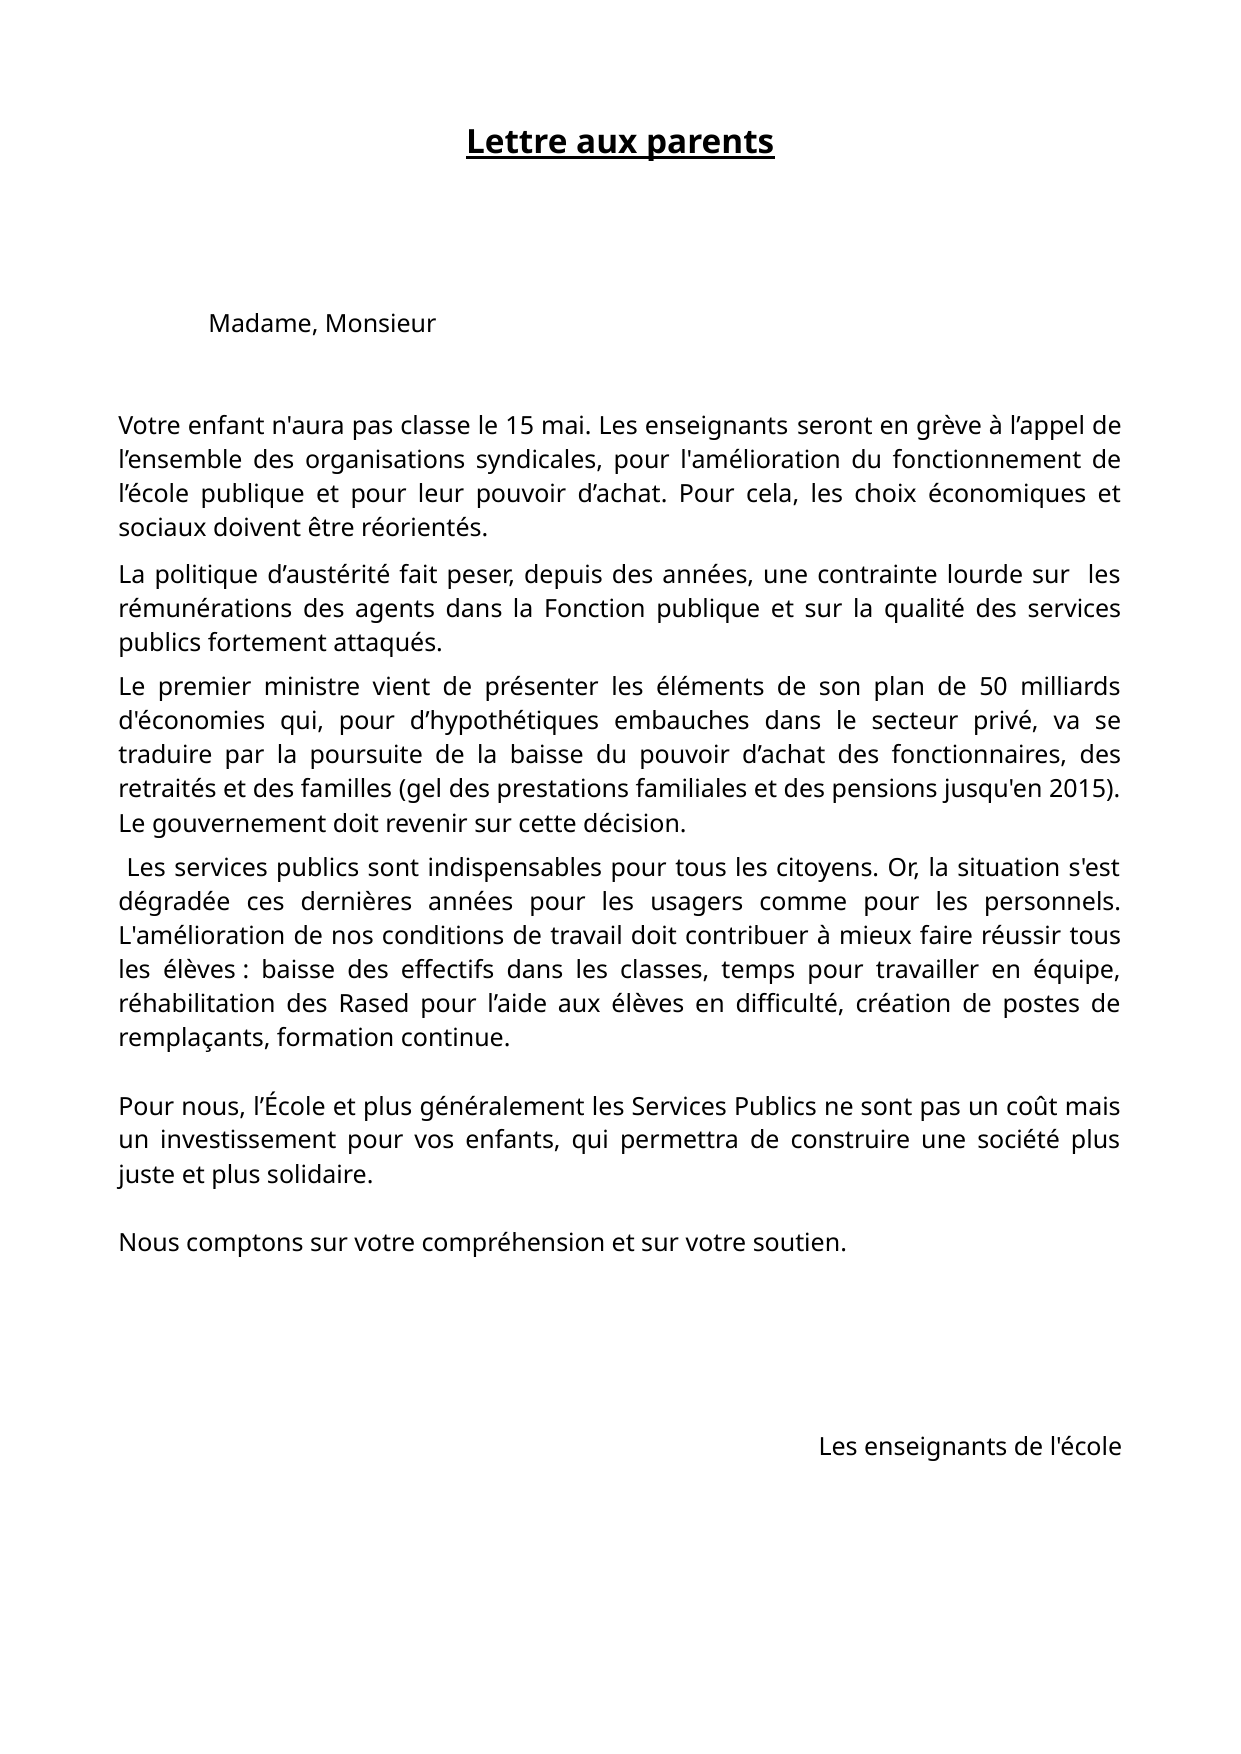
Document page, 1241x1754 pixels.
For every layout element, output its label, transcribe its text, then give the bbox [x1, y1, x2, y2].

text Pour nous, l’École et plus généralement les Services Publics ne sont pas un coût mais un investissement pour vos enfants, qui permettra de construire une société plus juste et plus solidaire. [118, 1088, 1122, 1190]
text Nous comptons sur votre compréhension et sur votre soutien. [118, 1224, 1122, 1258]
text Les services publics sont indispensables pour tous les citoyens. Or, la situation s'est dégradée ces dernières années pour les usagers comme pour les personnels. L'amélioration de nos conditions de travail doit contribuer à mieux faire réussir tous les élèves : baisse des effectifs dans les classes, temps pour travailler en équipe, réhabilitation des Rased pour l’aide aux élèves en difficulté, création de postes de remplaçants, formation continue. [118, 850, 1122, 1054]
subtitle Lettre aux parents [118, 118, 1122, 163]
subtitle Madame, Monsieur [118, 305, 1122, 339]
text Les enseignants de l'école [118, 1429, 1122, 1463]
text Votre enfant n'aura pas classe le 15 mai. Les enseignants seront en grève à l’appel de l’ensemble des organisations syndicales, pour l'amélioration du fonctionnement de l’école publique et pour leur pouvoir d’achat. Pour cela, les choix économiques et sociaux doivent être réorientés. [118, 408, 1122, 544]
text Le premier ministre vient de présenter les éléments de son plan de 50 milliards d'économies qui, pour d’hypothétiques embauches dans le secteur privé, va se traduire par la poursuite de la baisse du pouvoir d’achat des fonctionnaires, des retraités et des familles (gel des prestations familiales et des pensions jusqu'en 2015). Le gouvernement doit revenir sur cette décision. [118, 669, 1122, 839]
text La politique d’austérité fait peser, depuis des années, une contrainte lourde sur les rémunérations des agents dans la Fonction publique et sur la qualité des services publics fortement attaqués. [118, 556, 1122, 658]
